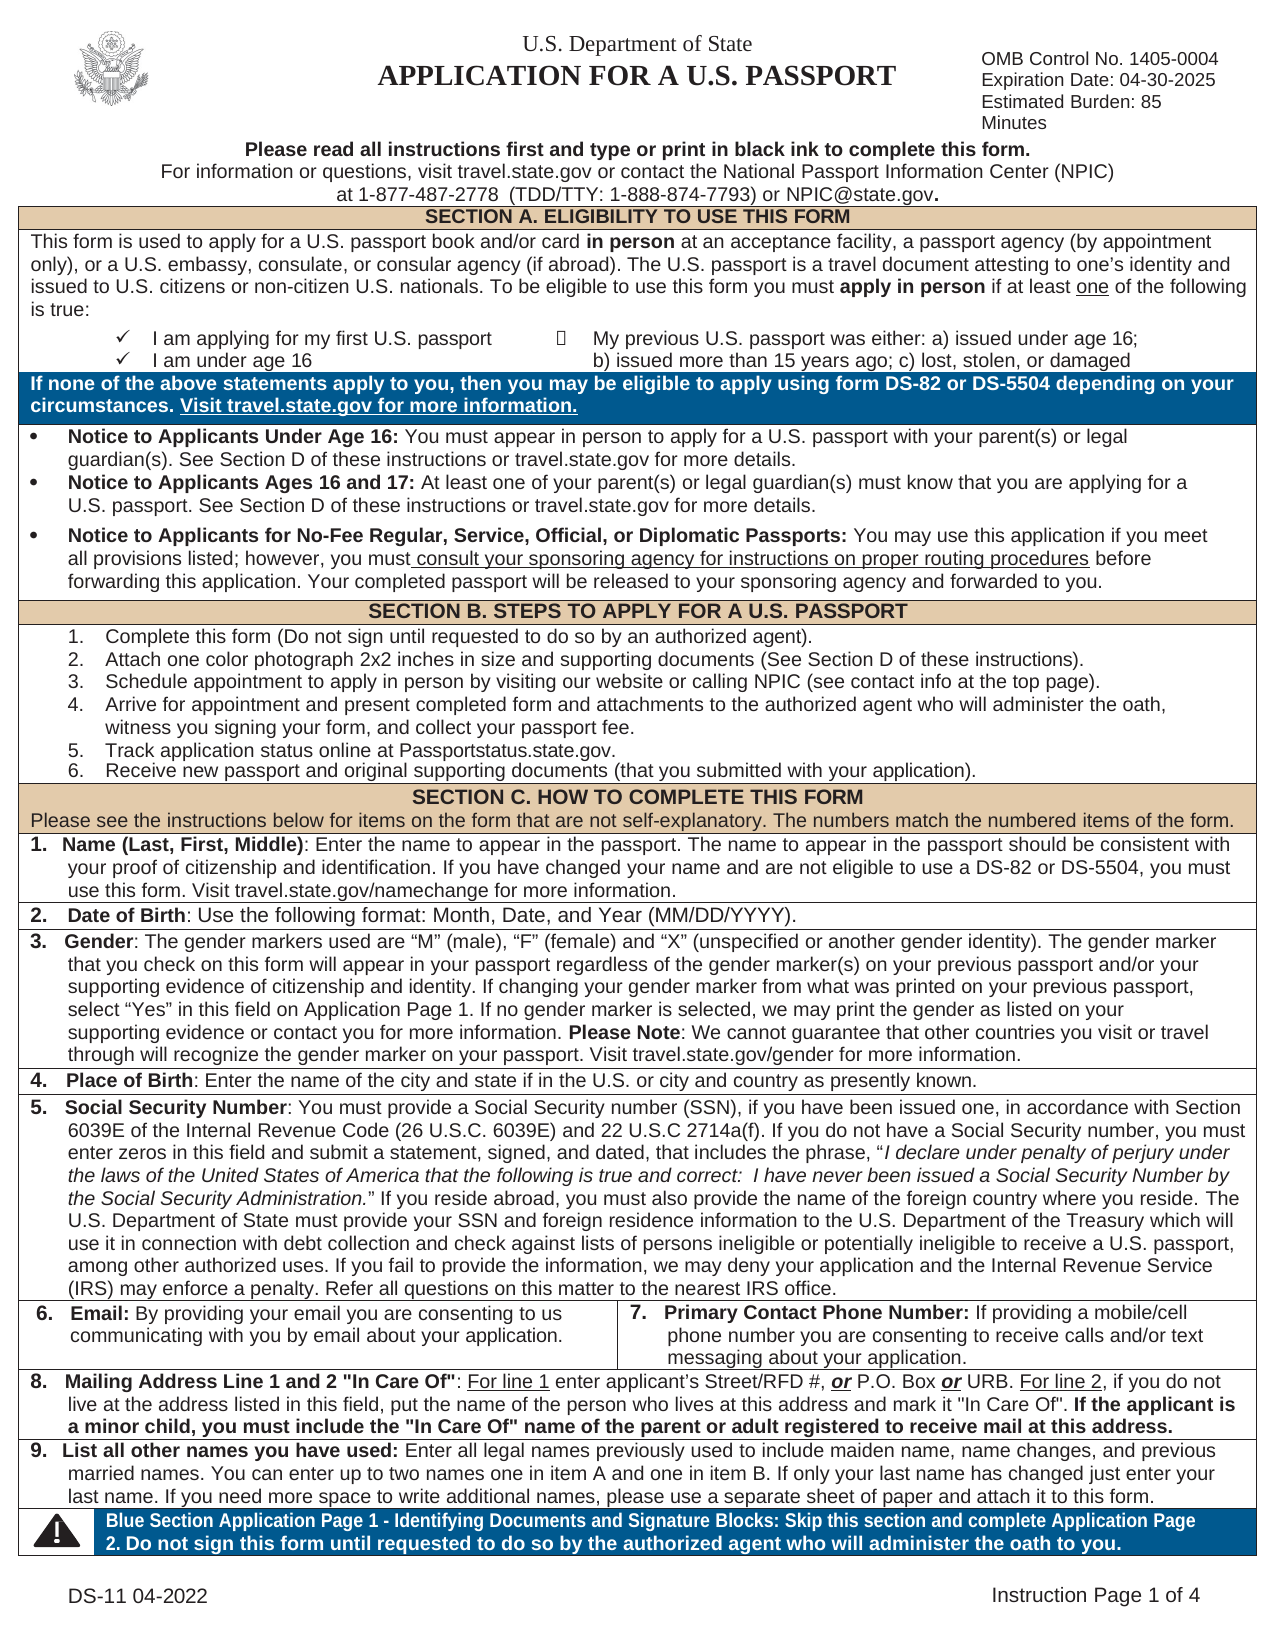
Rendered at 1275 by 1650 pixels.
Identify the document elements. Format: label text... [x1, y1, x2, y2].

table_cell 7. Primary Contact Phone Number: If providing a mobile/cell phone number you are consenting to receive calls and/or text messaging about your application. [618, 1301, 1256, 1369]
table_cell If none of the above statements apply to you, then you may be eligible to apply using form DS-82 or DS-5504 depending on your circumstances. Visit travel.state.gov for more information. [19, 372, 1256, 424]
table_cell This form is used to apply for a U.S. passport book and/or card in person at an acceptance facility, a passport agency (by appointment only), or a U.S. embassy, consulate, or consular agency (if abroad). The U.S. passport is a travel document attesting to one’s identity and issued to U.S. citizens or non-citizen U.S. nationals. To be eligible to use this form you must apply in person if at least one of the following is true: I am applying for my first U.S. passport  My previous U.S. passport was either: a) issued under age 16; I am under age 16 b) issued more than 15 years ago; c) lost, stolen, or damaged [19, 230, 1256, 372]
text OMB Control No. 1405-0004 Expiration Date: 04-30-2025 Estimated Burden: 85 Minutes [981, 47, 1232, 133]
text For information or questions, visit travel.state.gov or contact the National Passport Information Center (NPIC) at 1-877-487-2778 (TDD/TTY: 1-888-874-7793) or NPIC@state.gov. [149, 160, 1125, 206]
table_cell 3. Gender: The gender markers used are “M” (male), “F” (female) and “X” (unspecified or another gender identity). The gender marker that you check on this form will appear in your passport regardless of the gender marker(s) on your previous passport and/or your supporting evidence of citizenship and identity. If changing your gender marker from what was printed on your previous passport, select “Yes” in this field on Application Page 1. If no gender marker is selected, we may print the gender as listed on your supporting evidence or contact you for more information. Please Note: We cannot guarantee that other countries you visit or travel through will recognize the gender marker on your passport. Visit travel.state.gov/gender for more information. [19, 930, 1256, 1067]
table_cell Notice to Applicants Under Age 16: You must appear in person to apply for a U.S. passport with your parent(s) or legal guardian(s). See Section D of these instructions or travel.state.gov for more details. Notice to Applicants Ages 16 and 17: At least one of your parent(s) or legal guardian(s) must know that you are applying for a U.S. passport. See Section D of these instructions or travel.state.gov for more details. Notice to Applicants for No-Fee Regular, Service, Official, or Diplomatic Passports: You may use this application if you meet all provisions listed; however, you must consult your sponsoring agency for instructions on proper routing procedures before forwarding this application. Your completed passport will be released to your sponsoring agency and forwarded to you. [19, 425, 1256, 600]
table_cell [19, 1509, 93, 1555]
picture [73, 31, 149, 106]
table_cell 4. Place of Birth: Enter the name of the city and state if in the U.S. or city and country as presently known. [19, 1069, 1256, 1093]
table_cell SECTION C. HOW TO COMPLETE THIS FORM Please see the instructions below for items on the form that are not self-explanatory. The numbers match the numbered items of the form. [19, 784, 1256, 833]
table_cell 5. Social Security Number: You must provide a Social Security number (SSN), if you have been issued one, in accordance with Section 6039E of the Internal Revenue Code (26 U.S.C. 6039E) and 22 U.S.C 2714a(f). If you do not have a Social Security number, you must enter zeros in this field and submit a statement, signed, and dated, that includes the phrase, “I declare under penalty of perjury under the laws of the United States of America that the following is true and correct: I have never been issued a Social Security Number by the Social Security Administration.” If you reside abroad, you must also provide the name of the foreign country where you reside. The U.S. Department of State must provide your SSN and foreign residence information to the U.S. Department of the Treasury which will use it in connection with debt collection and check against lists of persons ineligible or potentially ineligible to receive a U.S. passport, among other authorized uses. If you fail to provide the information, we may deny your application and the Internal Revenue Service (IRS) may enforce a penalty. Refer all questions on this matter to the nearest IRS office. [19, 1095, 1256, 1300]
table_cell 2. Date of Birth: Use the following format: Month, Date, and Year (MM/DD/YYYY). [19, 903, 1256, 929]
table_cell 9. List all other names you have used: Enter all legal names previously used to include maiden name, name changes, and previous married names. You can enter up to two names one in item A and one in item B. If only your last name has changed just enter your last name. If you need more space to write additional names, please use a separate sheet of paper and attach it to this form. [19, 1440, 1256, 1508]
table_cell SECTION B. STEPS TO APPLY FOR A U.S. PASSPORT [19, 601, 1256, 624]
table_cell 8. Mailing Address Line 1 and 2 "In Care Of": For line 1 enter applicant’s Street/RFD #, or P.O. Box or URB. For line 2, if you do not live at the address listed in this field, put the name of the person who lives at this address and mark it "In Care Of". If the applicant is a minor child, you must include the "In Care Of" name of the parent or adult registered to receive mail at this address. [19, 1370, 1256, 1439]
table_header SECTION A. ELIGIBILITY TO USE THIS FORM [19, 207, 1256, 229]
table_cell Blue Section Application Page 1 - Identifying Documents and Signature Blocks: Skip this section and complete Application Page 2. Do not sign this form until requested to do so by the authorized agent who will administer the oath to you. [94, 1509, 1256, 1555]
table_cell Complete this form (Do not sign until requested to do so by an authorized agent). Attach one color photograph 2x2 inches in size and supporting documents (See Section D of these instructions). Schedule appointment to apply in person by visiting our website or calling NPIC (see contact info at the top page). Arrive for appointment and present completed form and attachments to the authorized agent who will administer the oath, witness you signing your form, and collect your passport fee. Track application status online at Passportstatus.state.gov. Receive new passport and original supporting documents (that you submitted with your application). [19, 625, 1256, 783]
table_cell 1. Name (Last, First, Middle): Enter the name to appear in the passport. The name to appear in the passport should be consistent with your proof of citizenship and identification. If you have changed your name and are not eligible to use a DS-82 or DS-5504, you must use this form. Visit travel.state.gov/namechange for more information. [19, 834, 1256, 902]
table_cell 6. Email: By providing your email you are consenting to us communicating with you by email about your application. [19, 1301, 617, 1369]
subtitle APPLICATION FOR A U.S. PASSPORT [377, 58, 902, 91]
text Please read all instructions first and type or print in black ink to complete this form. [6, 138, 1269, 160]
text U.S. Department of State [522, 30, 902, 56]
